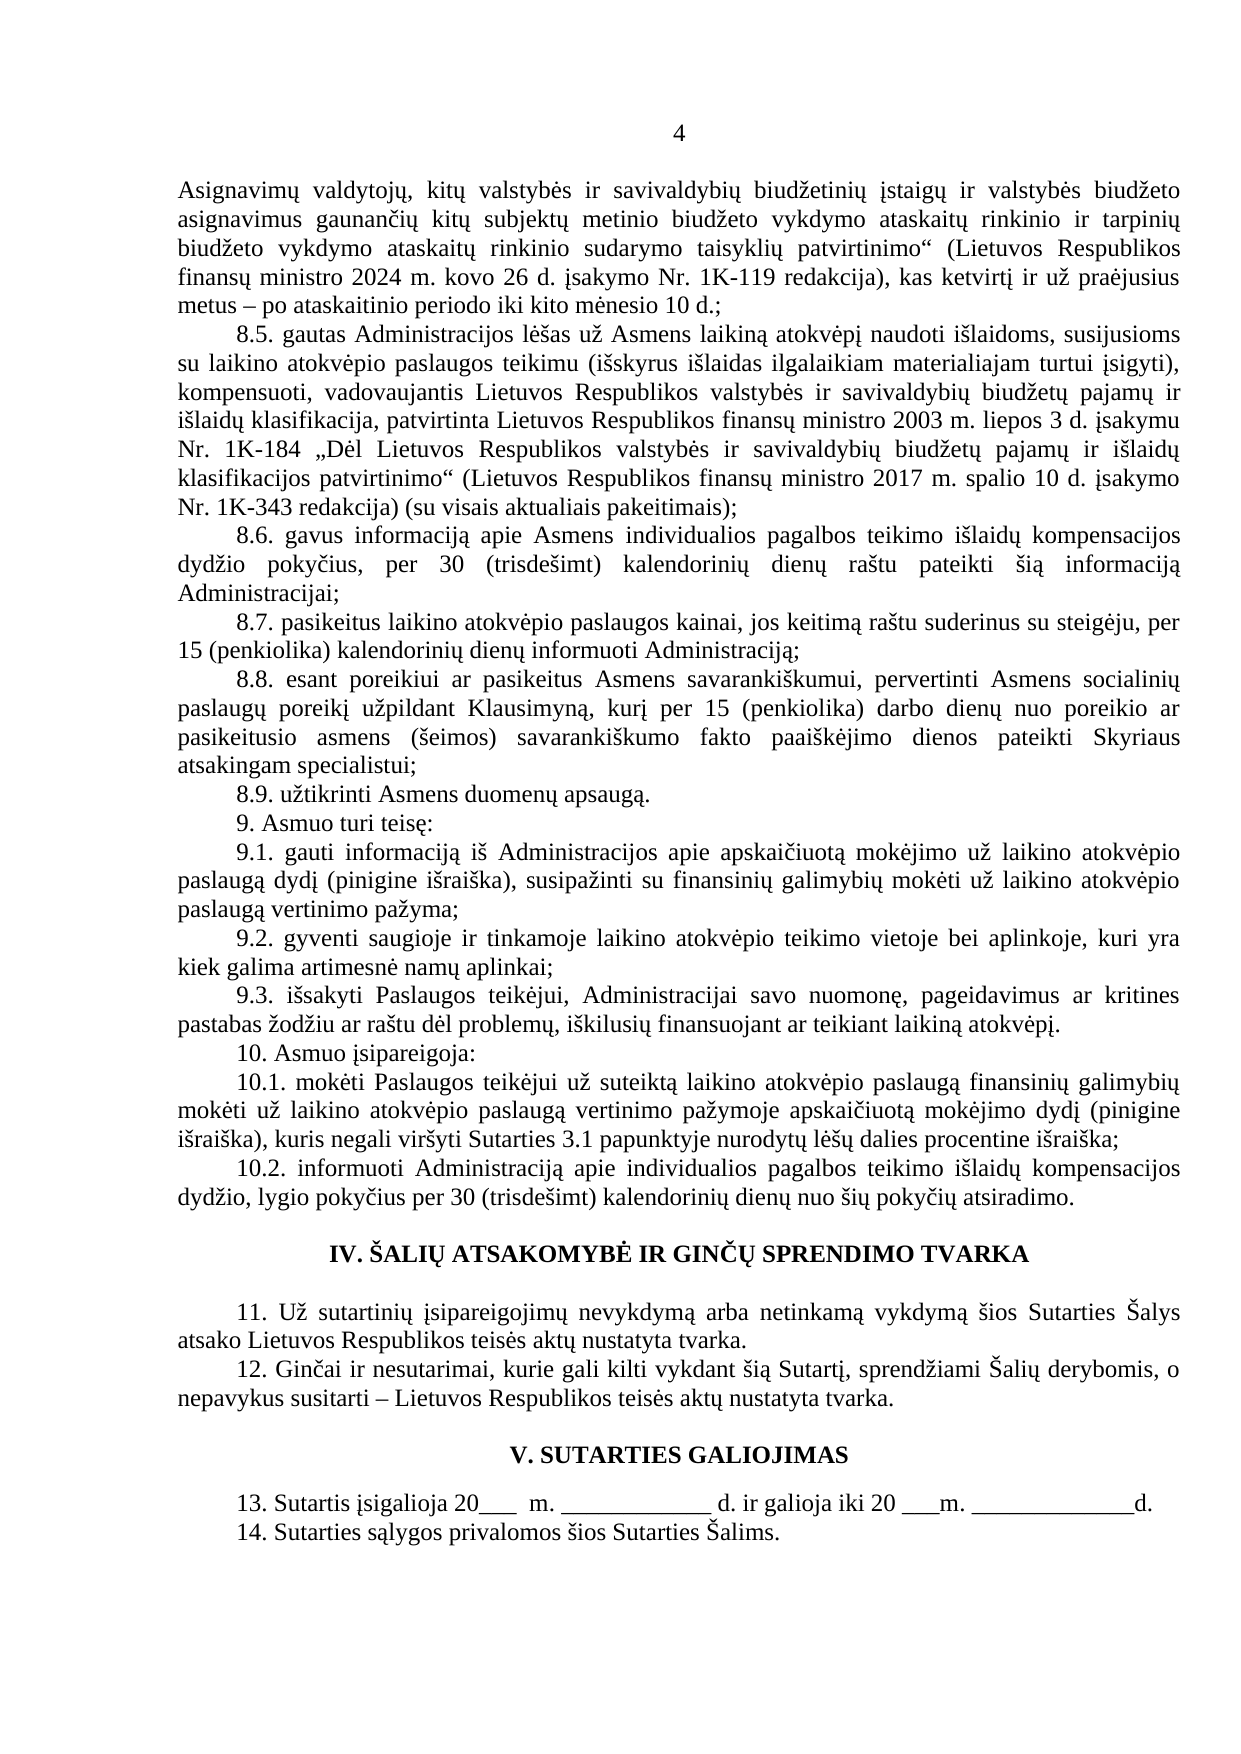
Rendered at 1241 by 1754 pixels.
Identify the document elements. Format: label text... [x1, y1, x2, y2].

text 10. Asmuo įsipareigoja: [177, 1038, 1181, 1067]
text 11. Už sutartinių įsipareigojimų nevykdymą arba netinkamą vykdymą šios Sutarties Šalys atsako Lietuvos Respublikos teisės aktų nustatyta tvarka. [177, 1297, 1181, 1354]
text 8.5. gautas Administracijos lėšas už Asmens laikiną atokvėpį naudoti išlaidoms, susijusioms su laikino atokvėpio paslaugos teikimu (išskyrus išlaidas ilgalaikiam materialiajam turtui įsigyti), kompensuoti, vadovaujantis Lietuvos Respublikos valstybės ir savivaldybių biudžetų pajamų ir išlaidų klasifikacija, patvirtinta Lietuvos Respublikos finansų ministro 2003 m. liepos 3 d. įsakymu Nr. 1K-184 „Dėl Lietuvos Respublikos valstybės ir savivaldybių biudžetų pajamų ir išlaidų klasifikacijos patvirtinimo“ (Lietuvos Respublikos finansų ministro 2017 m. spalio 10 d. įsakymo Nr. 1K-343 redakcija) (su visais aktualiais pakeitimais); [177, 319, 1181, 521]
text 8.9. užtikrinti Asmens duomenų apsaugą. [177, 779, 1181, 808]
text 10.2. informuoti Administraciją apie individualios pagalbos teikimo išlaidų kompensacijos dydžio, lygio pokyčius per 30 (trisdešimt) kalendorinių dienų nuo šių pokyčių atsiradimo. [177, 1153, 1181, 1211]
text 12. Ginčai ir nesutarimai, kurie gali kilti vykdant šią Sutartį, sprendžiami Šalių derybomis, o nepavykus susitarti – Lietuvos Respublikos teisės aktų nustatyta tvarka. [177, 1354, 1181, 1412]
text 14. Sutarties sąlygos privalomos šios Sutarties Šalims. [177, 1517, 1181, 1546]
text 9.1. gauti informaciją iš Administracijos apie apskaičiuotą mokėjimo už laikino atokvėpio paslaugą dydį (pinigine išraiška), susipažinti su finansinių galimybių mokėti už laikino atokvėpio paslaugą vertinimo pažyma; [177, 837, 1181, 923]
text 8.7. pasikeitus laikino atokvėpio paslaugos kainai, jos keitimą raštu suderinus su steigėju, per 15 (penkiolika) kalendorinių dienų informuoti Administraciją; [177, 607, 1181, 664]
text V. SUTARTIES GALIOJIMAS [177, 1441, 1181, 1469]
text IV. ŠALIŲ ATSAKOMYBĖ IR GINČŲ SPRENDIMO TVARKA [177, 1239, 1181, 1268]
text Asignavimų valdytojų, kitų valstybės ir savivaldybių biudžetinių įstaigų ir valstybės biudžeto asignavimus gaunančių kitų subjektų metinio biudžeto vykdymo ataskaitų rinkinio ir tarpinių biudžeto vykdymo ataskaitų rinkinio sudarymo taisyklių patvirtinimo“ (Lietuvos Respublikos finansų ministro 2024 m. kovo 26 d. įsakymo Nr. 1K-119 redakcija), kas ketvirtį ir už praėjusius metus – po ataskaitinio periodo iki kito mėnesio 10 d.; [177, 176, 1181, 319]
text 8.8. esant poreikiui ar pasikeitus Asmens savarankiškumui, pervertinti Asmens socialinių paslaugų poreikį užpildant Klausimyną, kurį per 15 (penkiolika) darbo dienų nuo poreikio ar pasikeitusio asmens (šeimos) savarankiškumo fakto paaiškėjimo dienos pateikti Skyriaus atsakingam specialistui; [177, 664, 1181, 779]
text 10.1. mokėti Paslaugos teikėjui už suteiktą laikino atokvėpio paslaugą finansinių galimybių mokėti už laikino atokvėpio paslaugą vertinimo pažymoje apskaičiuotą mokėjimo dydį (pinigine išraiška), kuris negali viršyti Sutarties 3.1 papunktyje nurodytų lėšų dalies procentine išraiška; [177, 1067, 1181, 1153]
text 8.6. gavus informaciją apie Asmens individualios pagalbos teikimo išlaidų kompensacijos dydžio pokyčius, per 30 (trisdešimt) kalendorinių dienų raštu pateikti šią informaciją Administracijai; [177, 521, 1181, 607]
text 9. Asmuo turi teisę: [177, 808, 1181, 837]
text 9.3. išsakyti Paslaugos teikėjui, Administracijai savo nuomonę, pageidavimus ar kritines pastabas žodžiu ar raštu dėl problemų, iškilusių finansuojant ar teikiant laikiną atokvėpį. [177, 981, 1181, 1038]
text 13. Sutartis įsigalioja 20___ m. ____________ d. ir galioja iki 20 ___m. _____________d. [177, 1488, 1181, 1517]
text 9.2. gyventi saugioje ir tinkamoje laikino atokvėpio teikimo vietoje bei aplinkoje, kuri yra kiek galima artimesnė namų aplinkai; [177, 923, 1181, 981]
